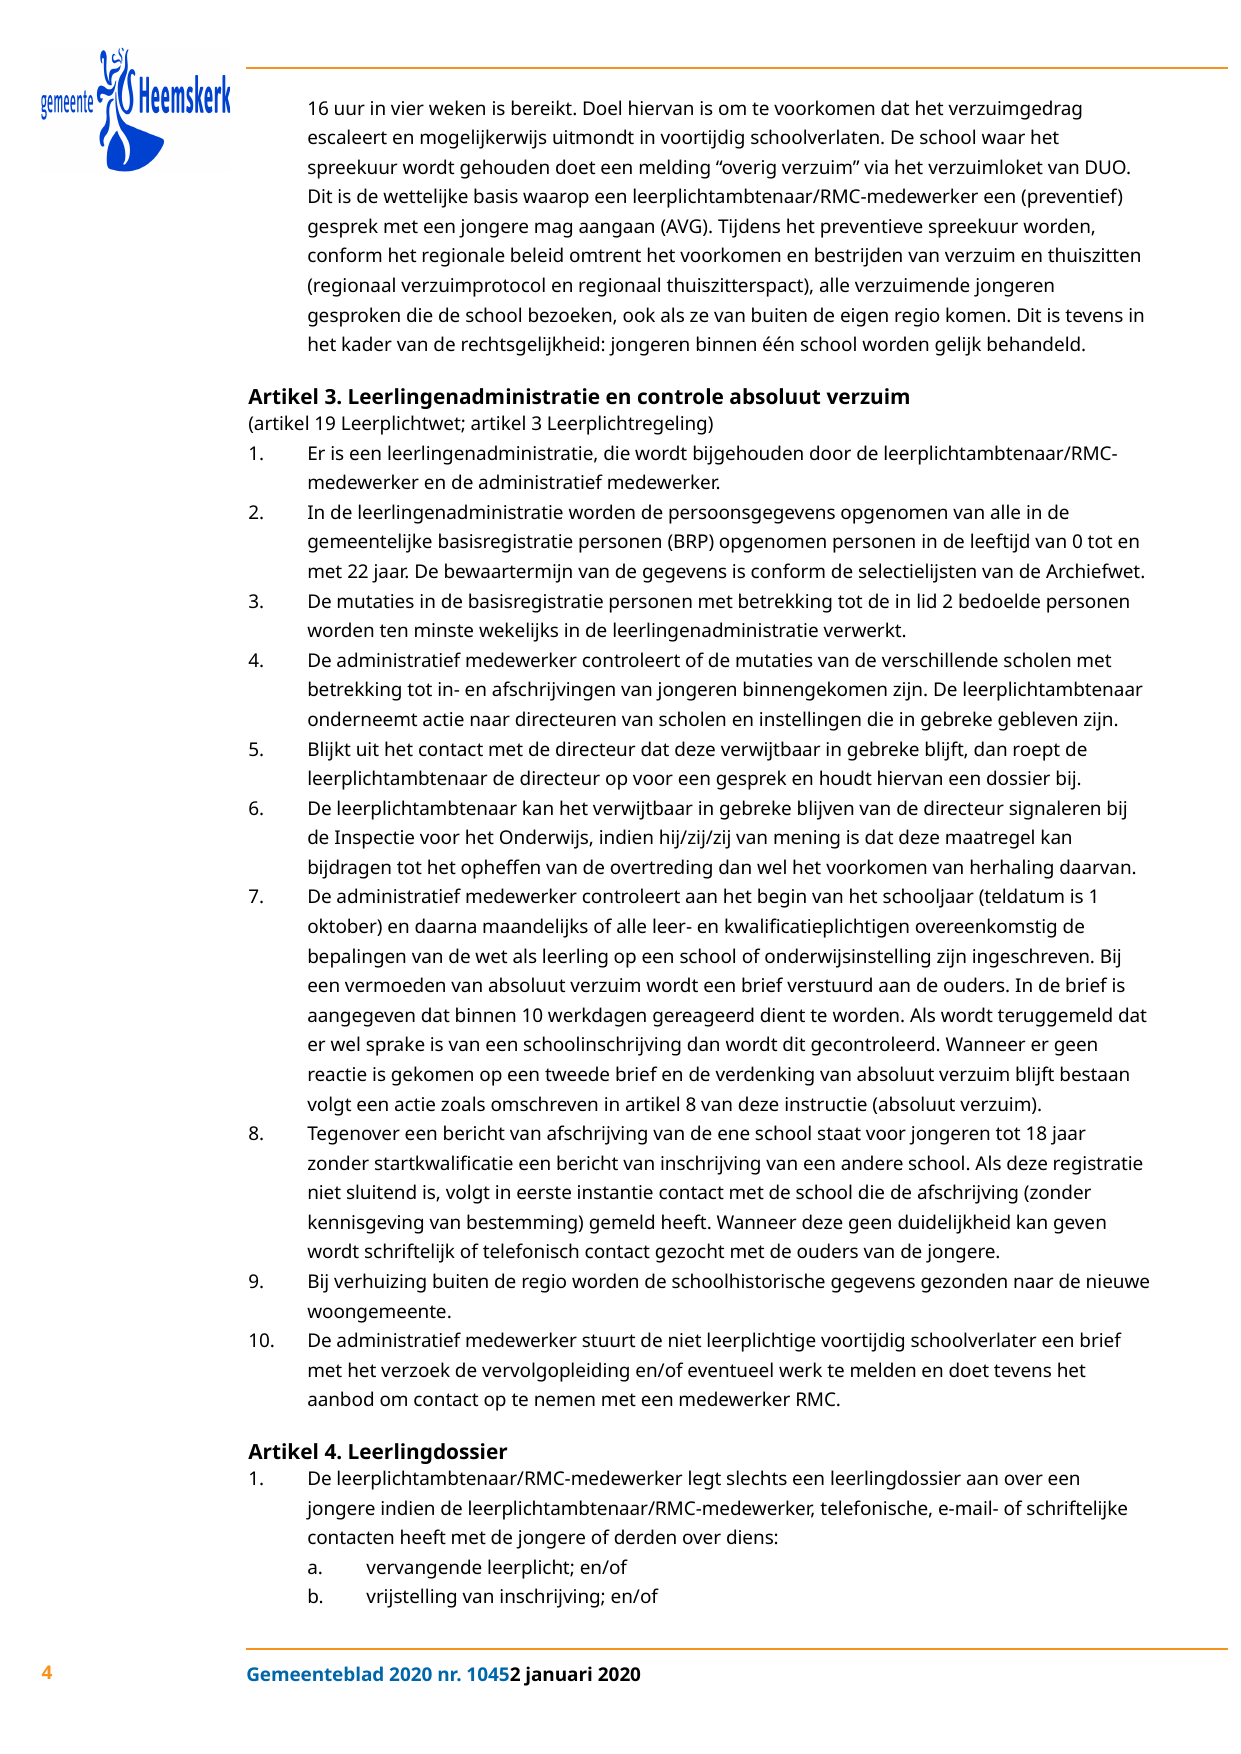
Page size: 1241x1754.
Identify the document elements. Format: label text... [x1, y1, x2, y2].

list De mutaties in de basisregistratie personen met betrekking tot de in lid 2 bedoelde personen worden ten minste wekelijks in de leerlingenadministratie verwerkt. [248, 588, 1152, 643]
list De leerplichtambtenaar kan het verwijtbaar in gebreke blijven van de directeur signaleren bij de Inspectie voor het Onderwijs, indien hij/zij/zij van mening is dat deze maatregel kan bijdragen tot het opheffen van de overtreding dan wel het voorkomen van herhaling daarvan. [248, 795, 1152, 880]
list In de leerlingenadministratie worden de persoonsgegevens opgenomen van alle in de gemeentelijke basisregistratie personen (BRP) opgenomen personen in de leeftijd van 0 tot en met 22 jaar. De bewaartermijn van de gegevens is conform de selectielijsten van de Archiefwet. [248, 499, 1152, 584]
list vrijstelling van inschrijving; en/of [307, 1584, 1152, 1609]
list 16 uur in vier weken is bereikt. Doel hiervan is om te voorkomen dat het verzuimgedrag escaleert en mogelijkerwijs uitmondt in voortijdig schoolverlaten. De school waar het spreekuur wordt gehouden doet een melding “overig verzuim” via het verzuimloket van DUO. Dit is de wettelijke basis waarop een leerplichtambtenaar/RMC-medewerker een (preventief) gesprek met een jongere mag aangaan (AVG). Tijdens het preventieve spreekuur worden, conform het regionale beleid omtrent het voorkomen en bestrijden van verzuim en thuiszitten (regionaal verzuimprotocol en regionaal thuiszitterspact), alle verzuimende jongeren gesproken die de school bezoeken, ook als ze van buiten de eigen regio komen. Dit is tevens in het kader van de rechtsgelijkheid: jongeren binnen één school worden gelijk behandeld. [248, 95, 1152, 357]
list De administratief medewerker stuurt de niet leerplichtige voortijdig schoolverlater een brief met het verzoek de vervolgopleiding en/of eventueel werk te melden en doet tevens het aanbod om contact op te nemen met een medewerker RMC. [248, 1327, 1152, 1412]
picture [41, 47, 231, 172]
list Blijkt uit het contact met de directeur dat deze verwijtbaar in gebreke blijft, dan roept de leerplichtambtenaar de directeur op voor een gesprek en houdt hiervan een dossier bij. [248, 736, 1152, 791]
text Artikel 3. Leerlingenadministratie en controle absoluut verzuim [248, 382, 1152, 410]
list De administratief medewerker controleert aan het begin van het schooljaar (teldatum is 1 oktober) en daarna maandelijks of alle leer- en kwalificatieplichtigen overeenkomstig de bepalingen van de wet als leerling op een school of onderwijsinstelling zijn ingeschreven. Bij een vermoeden van absoluut verzuim wordt een brief verstuurd aan de ouders. In de brief is aangegeven dat binnen 10 werkdagen gereageerd dient te worden. Als wordt teruggemeld dat er wel sprake is van een schoolinschrijving dan wordt dit gecontroleerd. Wanneer er geen reactie is gekomen op een tweede brief en de verdenking van absoluut verzuim blijft bestaan volgt een actie zoals omschreven in artikel 8 van deze instructie (absoluut verzuim). [248, 884, 1152, 1116]
list Bij verhuizing buiten de regio worden de schoolhistorische gegevens gezonden naar de nieuwe woongemeente. [248, 1268, 1152, 1323]
list De administratief medewerker controleert of de mutaties van de verschillende scholen met betrekking tot in- en afschrijvingen van jongeren binnengekomen zijn. De leerplichtambtenaar onderneemt actie naar directeuren van scholen en instellingen die in gebreke gebleven zijn. [248, 647, 1152, 732]
list De leerplichtambtenaar/RMC-medewerker legt slechts een leerlingdossier aan over een jongere indien de leerplichtambtenaar/RMC-medewerker, telefonische, e-mail- of schriftelijke contacten heeft met de jongere of derden over diens: [248, 1465, 1152, 1550]
list Er is een leerlingenadministratie, die wordt bijgehouden door de leerplichtambtenaar/RMC-medewerker en de administratief medewerker. [248, 440, 1152, 495]
list vervangende leerplicht; en/of [307, 1554, 1152, 1580]
text Artikel 4. Leerlingdossier [248, 1437, 1152, 1465]
list Tegenover een bericht van afschrijving van de ene school staat voor jongeren tot 18 jaar zonder startkwalificatie een bericht van inschrijving van een andere school. Als deze registratie niet sluitend is, volgt in eerste instantie contact met de school die de afschrijving (zonder kennisgeving van bestemming) gemeld heeft. Wanneer deze geen duidelijkheid kan geven wordt schriftelijk of telefonisch contact gezocht met de ouders van de jongere. [248, 1120, 1152, 1264]
text (artikel 19 Leerplichtwet; artikel 3 Leerplichtregeling) [248, 410, 1152, 436]
